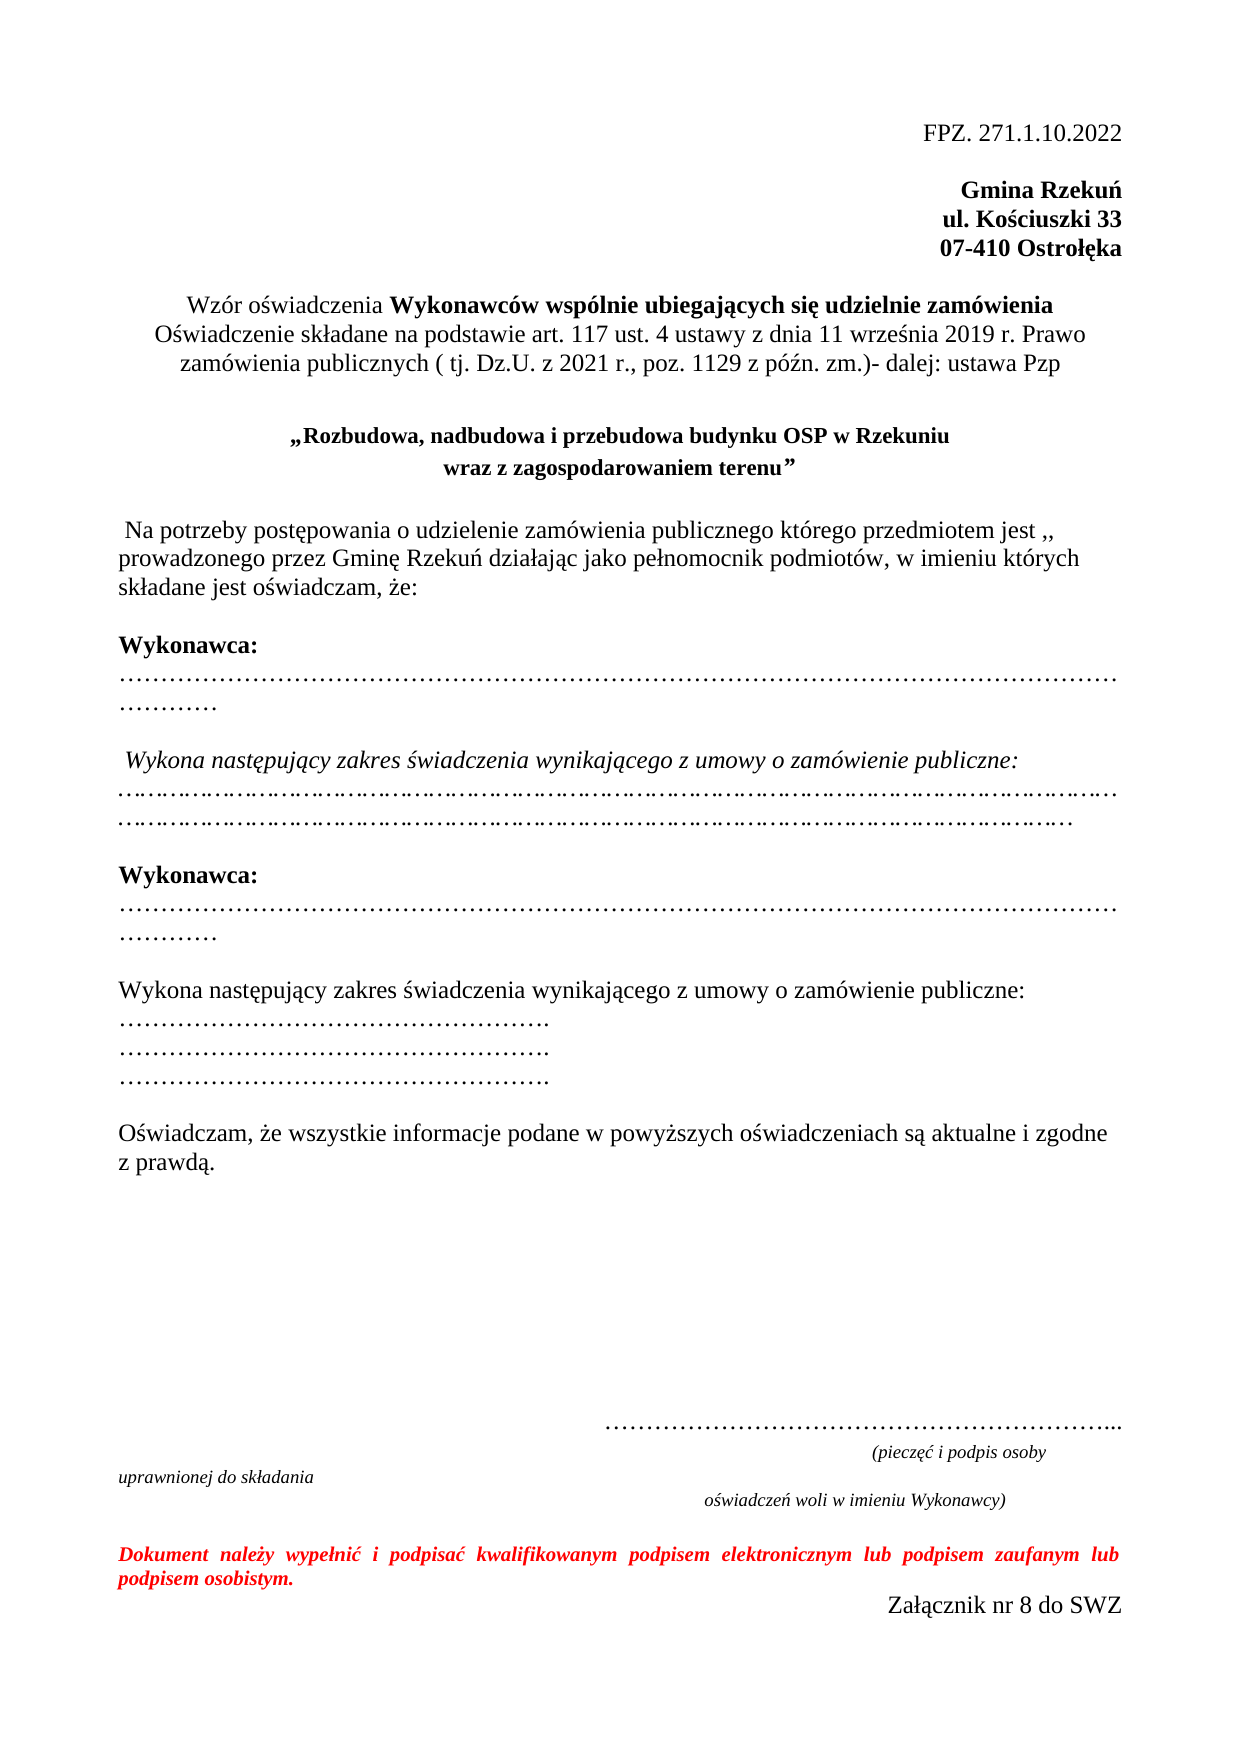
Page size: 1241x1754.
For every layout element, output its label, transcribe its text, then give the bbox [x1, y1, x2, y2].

text oświadczeń woli w imieniu Wykonawcy) [118, 1489, 1122, 1511]
text Oświadczenie składane na podstawie art. 117 ust. 4 ustawy z dnia 11 września 2019 r. Prawo zamówienia publicznych ( tj. Dz.U. z 2021 r., poz. 1129 z późn. zm.)- dalej: ustawa Pzp [118, 319, 1122, 377]
text Załącznik nr 8 do SWZ [118, 1590, 1122, 1618]
text ……………………………………………. [118, 1061, 1122, 1090]
text Gmina Rzekuń [118, 176, 1122, 204]
text ……………………………………………. [118, 1032, 1122, 1061]
text Oświadczam, że wszystkie informacje podane w powyższych oświadczeniach są aktualne i zgodne z prawdą. [118, 1118, 1122, 1176]
text „Rozbudowa, nadbudowa i przebudowa budynku OSP w Rzekuniu wraz z zagospodarowaniem terenu” [118, 420, 1122, 480]
text …………………………………………………………………………………………………………………… [118, 888, 1122, 946]
text (pieczęć i podpis osoby uprawnionej do składania [118, 1435, 1122, 1487]
text ……………………………………………. [118, 1003, 1122, 1032]
text ul. Kościuszki 33 [118, 204, 1122, 233]
text Wykona następujący zakres świadczenia wynikającego z umowy o zamówienie publiczne: [118, 975, 1122, 1003]
text 07-410 Ostrołęka [118, 233, 1122, 262]
text Wykona następujący zakres świadczenia wynikającego z umowy o zamówienie publiczne: [118, 745, 1122, 773]
text Wzór oświadczenia Wykonawców wspólnie ubiegających się udzielnie zamówienia [118, 291, 1122, 319]
text Wykonawca: [118, 860, 1122, 888]
text ……………………………………………………... [118, 1377, 1122, 1435]
text Na potrzeby postępowania o udzielenie zamówienia publicznego którego przedmiotem jest ,, prowadzonego przez Gminę Rzekuń działając jako pełnomocnik podmiotów, w imieniu których składane jest oświadczam, że: [118, 515, 1122, 601]
text Wykonawca: [118, 630, 1122, 658]
text Dokument należy wypełnić i podpisać kwalifikowanym podpisem elektronicznym lub podpisem zaufanym lub podpisem osobistym. [118, 1542, 1122, 1590]
text ………………………………………………………………………………………………………………………………………………………………………………………………………………………………………… [118, 773, 1122, 831]
text …………………………………………………………………………………………………………………… [118, 658, 1122, 716]
text FPZ. 271.1.10.2022 [118, 118, 1122, 147]
